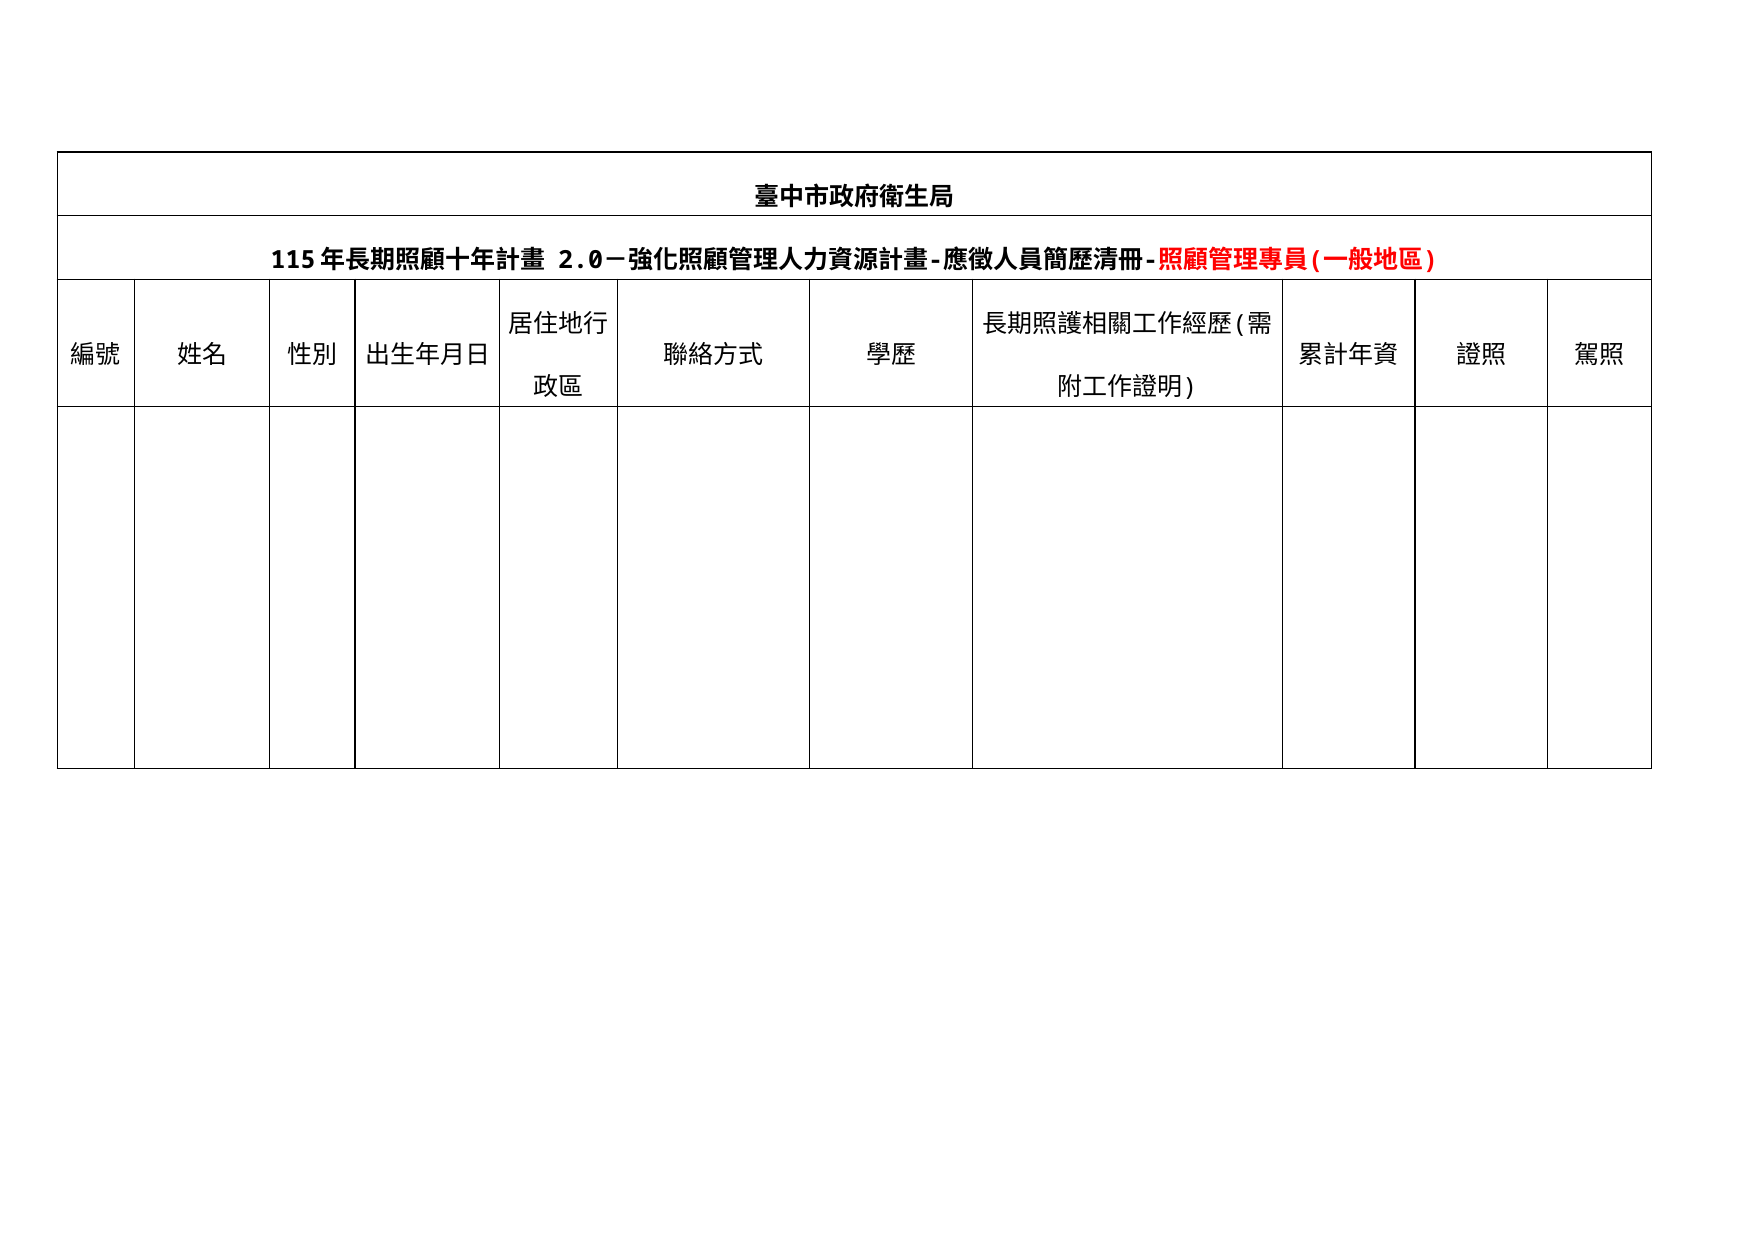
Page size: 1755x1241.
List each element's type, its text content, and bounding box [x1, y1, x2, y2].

table_cell 聯絡方式 [618, 280, 809, 406]
table_cell [1652, 215, 1659, 278]
table_cell 學歷 [810, 280, 972, 406]
table_cell 證照 [1416, 280, 1547, 406]
table_cell [58, 407, 134, 768]
table_cell [356, 407, 499, 768]
table_cell 居住地行政區 [500, 280, 617, 406]
table_cell [1652, 406, 1659, 768]
table_cell [1652, 279, 1659, 342]
table_cell [1548, 407, 1651, 768]
table_cell 性別 [270, 280, 354, 406]
table_cell 長期照護相關工作經歷(需附工作證明) [973, 280, 1282, 406]
table_cell 編號 [58, 280, 134, 406]
table_cell [500, 407, 617, 768]
table_cell 累計年資 [1283, 280, 1414, 406]
table_cell 115年長期照顧十年計畫 2.0－強化照顧管理人力資源計畫-應徵人員簡歷清冊-照顧管理專員(一般地區) [58, 216, 1651, 278]
table_cell [810, 407, 972, 768]
table_cell [1652, 342, 1659, 406]
table_cell 出生年月日 [356, 280, 499, 406]
table_cell [270, 407, 354, 768]
table_cell [973, 407, 1282, 768]
table_cell [1416, 407, 1547, 768]
table_cell [135, 407, 269, 768]
table_cell 姓名 [135, 280, 269, 406]
table_cell 駕照 [1548, 280, 1651, 406]
table_cell [1283, 407, 1414, 768]
table_header [1652, 151, 1659, 215]
table_header 臺中市政府衛生局 [58, 153, 1651, 215]
table_cell [618, 407, 809, 768]
